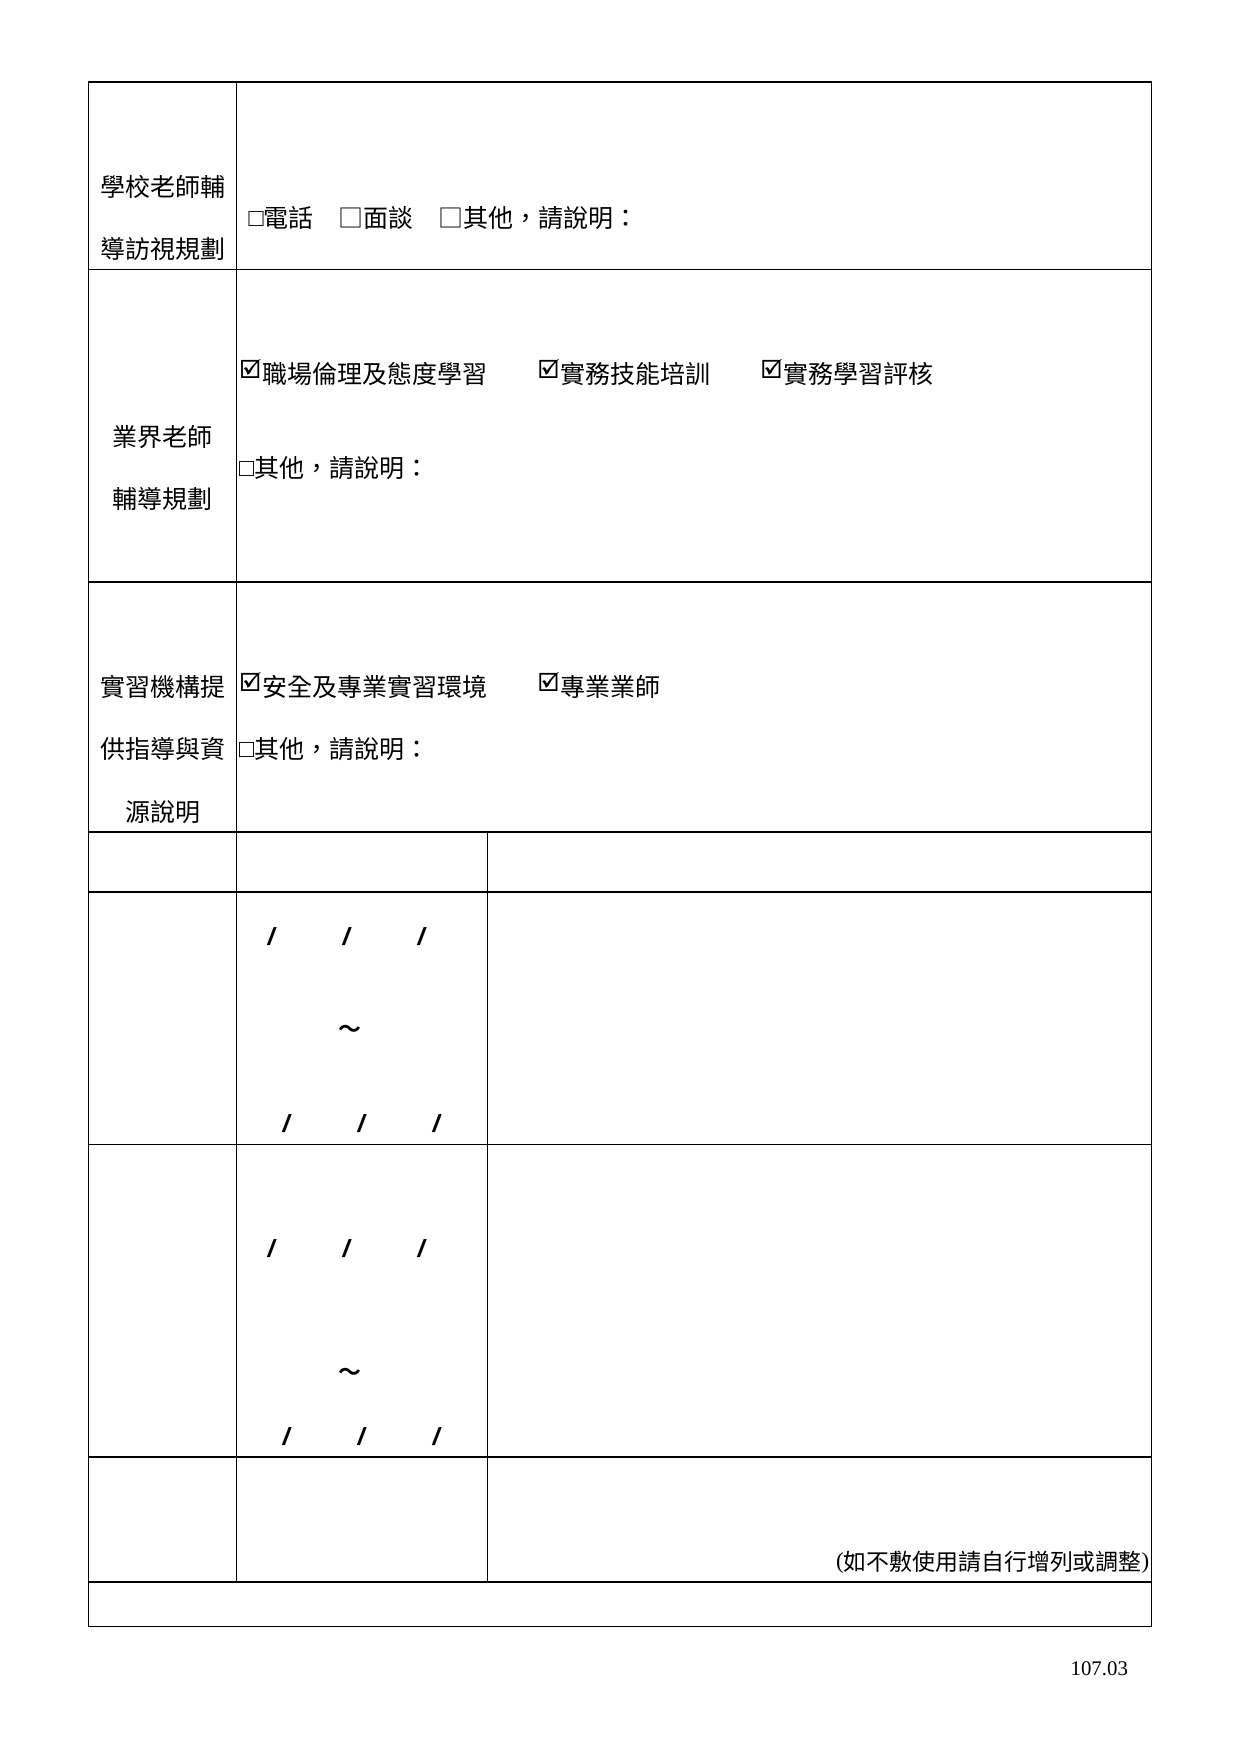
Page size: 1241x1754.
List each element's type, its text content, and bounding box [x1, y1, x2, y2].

table_cell 實習訓練內容 例如：設備操作觀摩、專案介紹及發想...等等 [488, 833, 1151, 891]
table_cell 實習機構提供指導與資源說明 [89, 583, 236, 831]
table_cell 學校老師輔導訪視規劃 [89, 83, 236, 269]
table_cell 安全及專業實習環境 專業業師 □其他，請說明： [237, 583, 1151, 831]
table_cell 職場倫理及態度學習 實務技能培訓 實務學習評核 □其他，請說明： [237, 270, 1151, 581]
table_cell [237, 1458, 487, 1581]
table_cell 業界老師 輔導規劃 [89, 270, 236, 581]
table_cell 階段項次 [89, 833, 236, 891]
table_cell / / / ～ / / / [237, 893, 487, 1144]
table_cell [89, 1145, 236, 1456]
table_cell (如不敷使用請自行增列或調整) [488, 1458, 1151, 1581]
table_cell [89, 893, 236, 1144]
table_cell 期 間 [237, 833, 487, 891]
table_cell [488, 1145, 1151, 1456]
table_cell [488, 893, 1151, 1144]
table_cell / / / ～ / / / [237, 1145, 487, 1456]
table_cell [89, 1458, 236, 1581]
table_cell □電話 □面談 □其他，請說明： [237, 83, 1151, 269]
table_cell 三、實習成效考核與回饋 [89, 1583, 1151, 1626]
